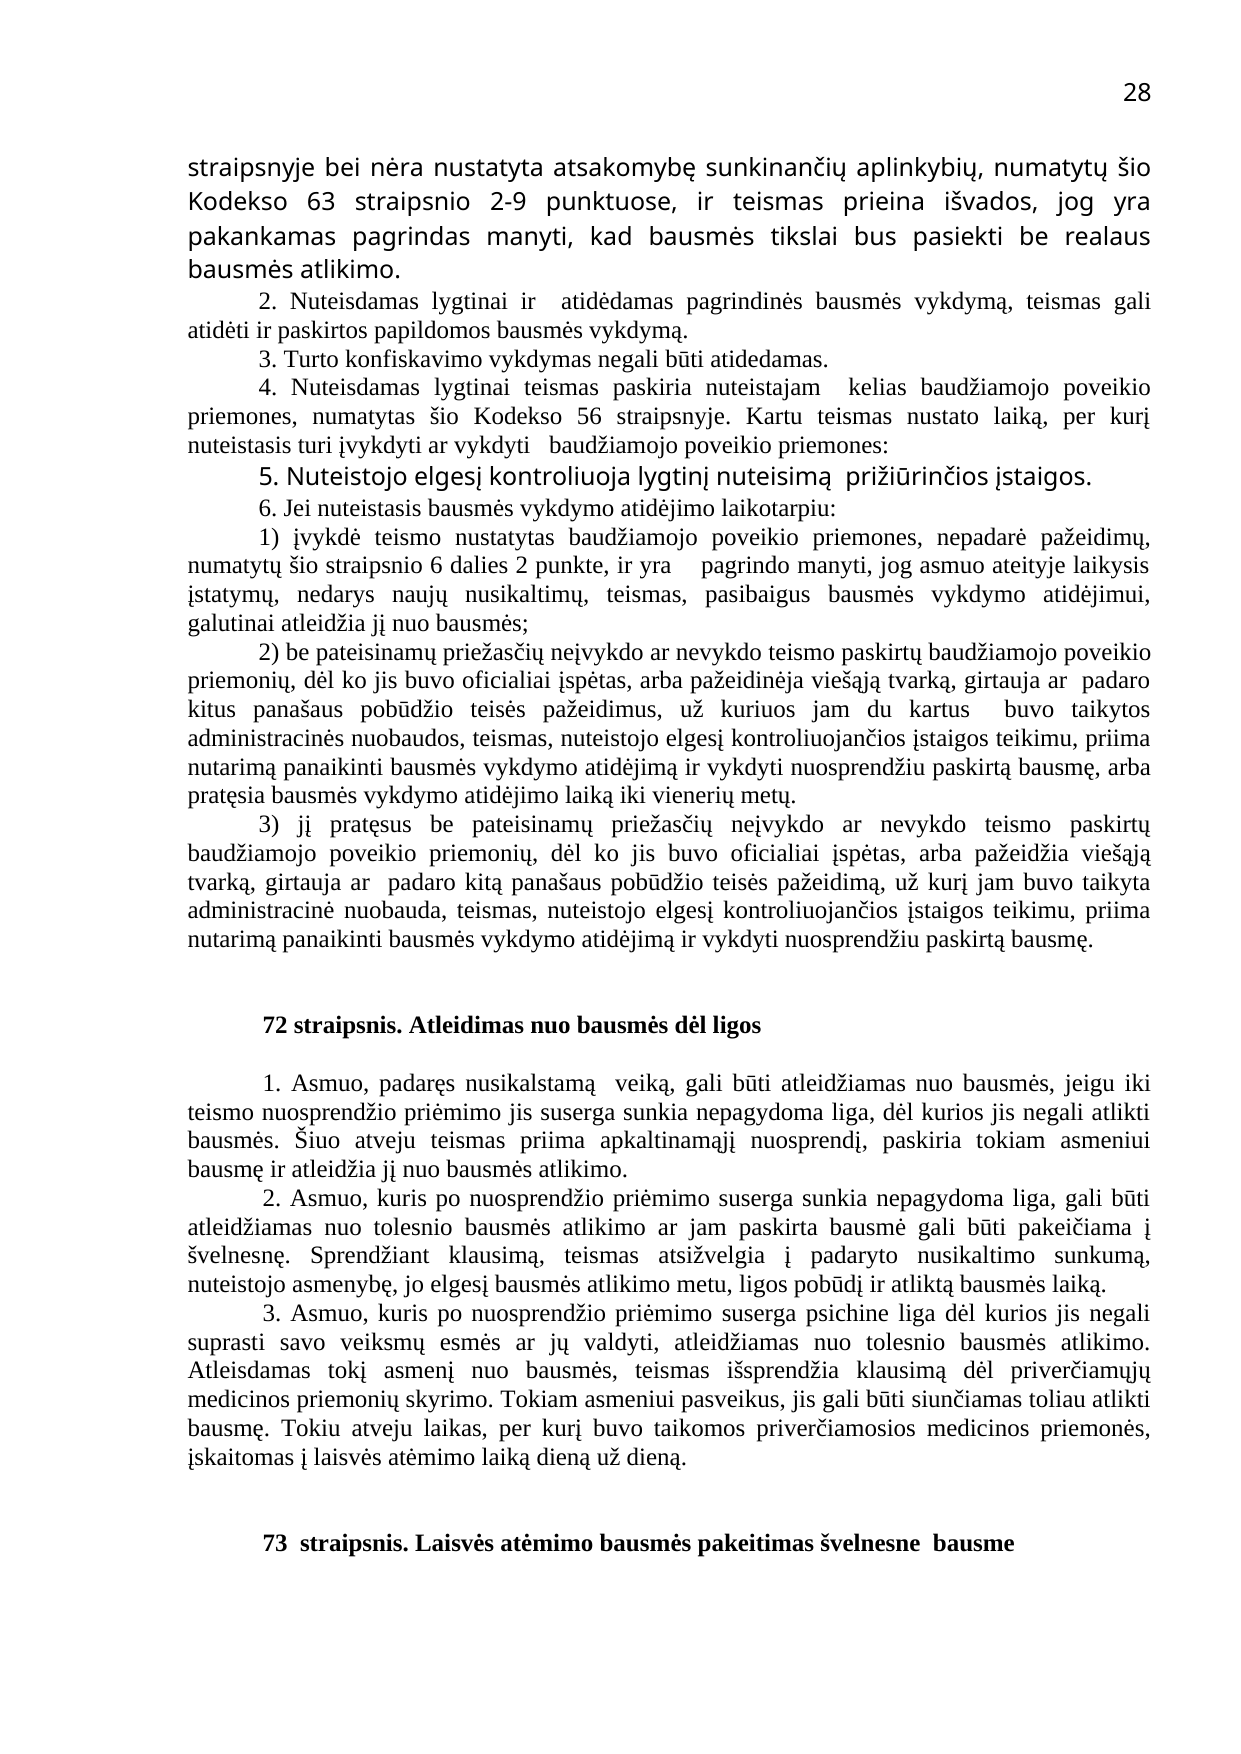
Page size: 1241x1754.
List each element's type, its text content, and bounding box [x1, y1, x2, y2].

text 2. Asmuo, kuris po nuosprendžio priėmimo suserga sunkia nepagydoma liga, gali būti atleidžiamas nuo tolesnio bausmės atlikimo ar jam paskirta bausmė gali būti pakeičiama į švelnesnę. Sprendžiant klausimą, teismas atsižvelgia į padaryto nusikaltimo sunkumą, nuteistojo asmenybę, jo elgesį bausmės atlikimo metu, ligos pobūdį ir atliktą bausmės laiką. [187, 1183, 1152, 1298]
text 5. Nuteistojo elgesį kontroliuoja lygtinį nuteisimą prižiūrinčios įstaigos. [187, 459, 1152, 493]
text 73 straipsnis. Laisvės atėmimo bausmės pakeitimas švelnesne bausme [187, 1528, 1152, 1557]
text 3. Turto konfiskavimo vykdymas negali būti atidedamas. [187, 344, 1152, 372]
text 3. Asmuo, kuris po nuosprendžio priėmimo suserga psichine liga dėl kurios jis negali suprasti savo veiksmų esmės ar jų valdyti, atleidžiamas nuo tolesnio bausmės atlikimo. Atleisdamas tokį asmenį nuo bausmės, teismas išsprendžia klausimą dėl priverčiamųjų medicinos priemonių skyrimo. Tokiam asmeniui pasveikus, jis gali būti siunčiamas toliau atlikti bausmę. Tokiu atveju laikas, per kurį buvo taikomos priverčiamosios medicinos priemonės, įskaitomas į laisvės atėmimo laiką dieną už dieną. [187, 1298, 1152, 1470]
text 72 straipsnis. Atleidimas nuo bausmės dėl ligos [187, 1010, 1152, 1039]
text 2. Nuteisdamas lygtinai ir atidėdamas pagrindinės bausmės vykdymą, teismas gali atidėti ir paskirtos papildomos bausmės vykdymą. [187, 286, 1152, 344]
text 3) jį pratęsus be pateisinamų priežasčių neįvykdo ar nevykdo teismo paskirtų baudžiamojo poveikio priemonių, dėl ko jis buvo oficialiai įspėtas, arba pažeidžia viešąją tvarką, girtauja ar padaro kitą panašaus pobūdžio teisės pažeidimą, už kurį jam buvo taikyta administracinė nuobauda, teismas, nuteistojo elgesį kontroliuojančios įstaigos teikimu, priima nutarimą panaikinti bausmės vykdymo atidėjimą ir vykdyti nuosprendžiu paskirtą bausmę. [187, 809, 1152, 953]
text 6. Jei nuteistasis bausmės vykdymo atidėjimo laikotarpiu: [187, 493, 1152, 522]
text 2) be pateisinamų priežasčių neįvykdo ar nevykdo teismo paskirtų baudžiamojo poveikio priemonių, dėl ko jis buvo oficialiai įspėtas, arba pažeidinėja viešąją tvarką, girtauja ar padaro kitus panašaus pobūdžio teisės pažeidimus, už kuriuos jam du kartus buvo taikytos administracinės nuobaudos, teismas, nuteistojo elgesį kontroliuojančios įstaigos teikimu, priima nutarimą panaikinti bausmės vykdymo atidėjimą ir vykdyti nuosprendžiu paskirtą bausmę, arba pratęsia bausmės vykdymo atidėjimo laiką iki vienerių metų. [187, 637, 1152, 809]
text 4. Nuteisdamas lygtinai teismas paskiria nuteistajam kelias baudžiamojo poveikio priemones, numatytas šio Kodekso 56 straipsnyje. Kartu teismas nustato laiką, per kurį nuteistasis turi įvykdyti ar vykdyti baudžiamojo poveikio priemones: [187, 372, 1152, 459]
text 1) įvykdė teismo nustatytas baudžiamojo poveikio priemones, nepadarė pažeidimų, numatytų šio straipsnio 6 dalies 2 punkte, ir yra pagrindo manyti, jog asmuo ateityje laikysis įstatymų, nedarys naujų nusikaltimų, teismas, pasibaigus bausmės vykdymo atidėjimui, galutinai atleidžia jį nuo bausmės; [187, 522, 1152, 637]
text straipsnyje bei nėra nustatyta atsakomybę sunkinančių aplinkybių, numatytų šio Kodekso 63 straipsnio 2-9 punktuose, ir teismas prieina išvados, jog yra pakankamas pagrindas manyti, kad bausmės tikslai bus pasiekti be realaus bausmės atlikimo. [187, 150, 1152, 286]
text 1. Asmuo, padaręs nusikalstamą veiką, gali būti atleidžiamas nuo bausmės, jeigu iki teismo nuosprendžio priėmimo jis suserga sunkia nepagydoma liga, dėl kurios jis negali atlikti bausmės. Šiuo atveju teismas priima apkaltinamąjį nuosprendį, paskiria tokiam asmeniui bausmę ir atleidžia jį nuo bausmės atlikimo. [187, 1068, 1152, 1183]
